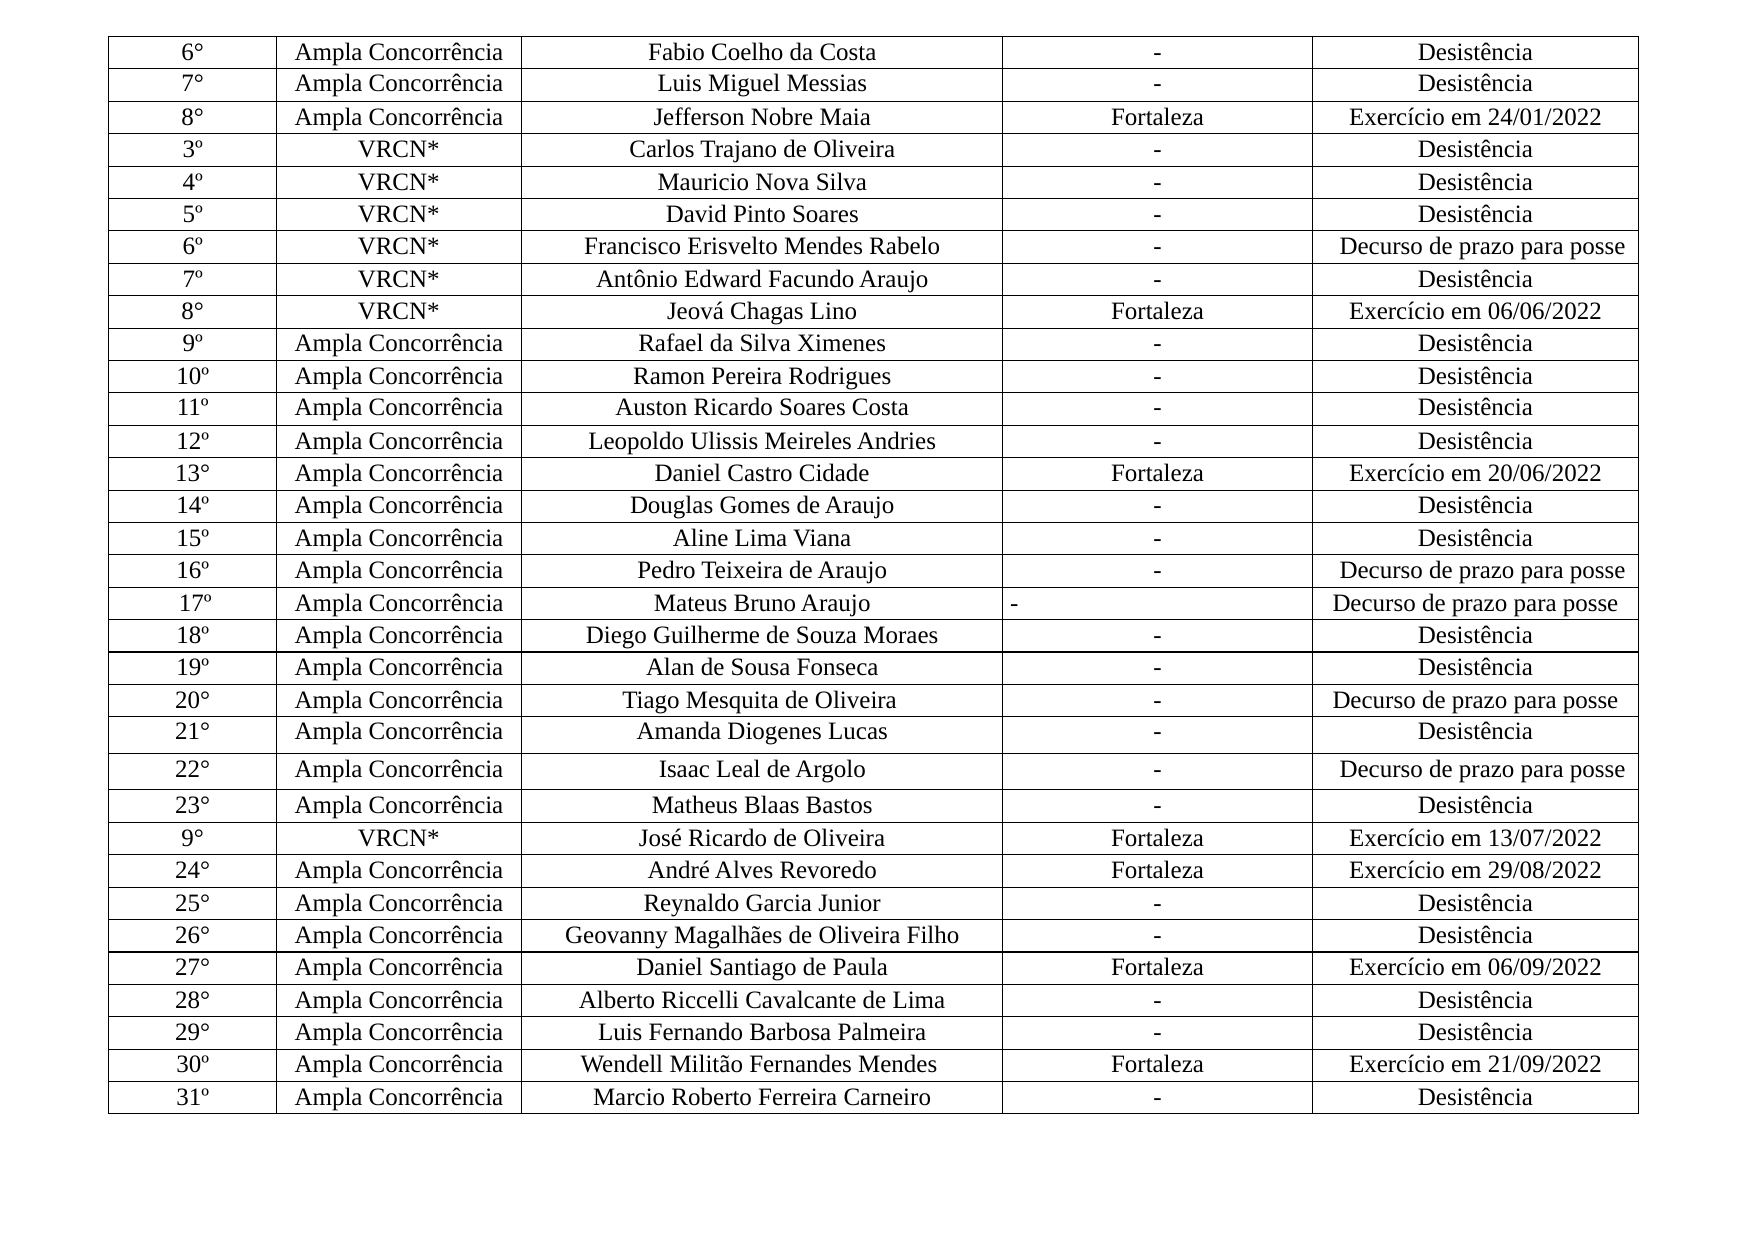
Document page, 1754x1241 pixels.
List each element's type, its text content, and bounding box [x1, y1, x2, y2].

table_cell Fabio Coelho da Costa [522, 37, 1002, 68]
table_cell Ampla Concorrência [277, 555, 521, 587]
table_cell Desistência [1313, 167, 1638, 198]
table_cell 26° [109, 920, 276, 951]
table_cell José Ricardo de Oliveira [522, 823, 1002, 854]
table_cell Decurso de prazo para posse [1313, 555, 1638, 587]
table_cell David Pinto Soares [522, 199, 1002, 230]
table_cell Rafael da Silva Ximenes [522, 329, 1002, 360]
table_cell 9º [109, 329, 276, 360]
table_cell Mateus Bruno Araujo [522, 588, 1002, 619]
table_cell Ampla Concorrência [277, 329, 521, 360]
table_cell Antônio Edward Facundo Araujo [522, 264, 1002, 295]
table_cell - [1003, 134, 1312, 166]
table_cell Douglas Gomes de Araujo [522, 491, 1002, 522]
table_cell Desistência [1313, 393, 1638, 425]
table_cell Desistência [1313, 985, 1638, 1016]
table_cell VRCN* [277, 134, 521, 166]
table_cell Luis Miguel Messias [522, 69, 1002, 101]
table_cell Desistência [1313, 264, 1638, 295]
table_cell - [1003, 361, 1312, 392]
table_cell Wendell Militão Fernandes Mendes [522, 1050, 1002, 1081]
table_cell Exercício em 06/06/2022 [1313, 296, 1638, 327]
table_cell - [1003, 717, 1312, 753]
table_cell - [1003, 199, 1312, 230]
table_cell VRCN* [277, 167, 521, 198]
table_cell Ampla Concorrência [277, 953, 521, 984]
table_cell Ampla Concorrência [277, 653, 521, 684]
table_cell Alan de Sousa Fonseca [522, 653, 1002, 684]
table_cell Ampla Concorrência [277, 69, 521, 101]
table_cell Exercício em 24/01/2022 [1313, 102, 1638, 133]
table_cell Ampla Concorrência [277, 102, 521, 133]
table_cell Desistência [1313, 69, 1638, 101]
table_cell - [1003, 231, 1312, 263]
table_cell - [1003, 491, 1312, 522]
table_cell Ampla Concorrência [277, 523, 521, 554]
table_cell Exercício em 13/07/2022 [1313, 823, 1638, 854]
table_cell 8° [109, 296, 276, 327]
table_cell Desistência [1313, 523, 1638, 554]
table_cell VRCN* [277, 823, 521, 854]
table_cell Carlos Trajano de Oliveira [522, 134, 1002, 166]
table_cell 7º [109, 264, 276, 295]
table_cell Leopoldo Ulissis Meireles Andries [522, 426, 1002, 457]
table_cell 20° [109, 685, 276, 716]
table_cell Ampla Concorrência [277, 426, 521, 457]
table_cell - [1003, 555, 1312, 587]
table_cell Desistência [1313, 717, 1638, 753]
table_cell - [1003, 264, 1312, 295]
table_cell 3º [109, 134, 276, 166]
table_cell Ampla Concorrência [277, 685, 521, 716]
table_cell Exercício em 21/09/2022 [1313, 1050, 1638, 1081]
table_cell Daniel Santiago de Paula [522, 953, 1002, 984]
table_cell Reynaldo Garcia Junior [522, 888, 1002, 919]
table_cell 10º [109, 361, 276, 392]
table_cell Desistência [1313, 790, 1638, 822]
table_cell Geovanny Magalhães de Oliveira Filho [522, 920, 1002, 951]
table_cell Desistência [1313, 653, 1638, 684]
table_cell Diego Guilherme de Souza Moraes [522, 620, 1002, 651]
table_cell VRCN* [277, 199, 521, 230]
table_cell Ampla Concorrência [277, 790, 521, 822]
table_cell Decurso de prazo para posse [1313, 754, 1638, 789]
table_cell 31º [109, 1082, 276, 1113]
table_cell Fortaleza [1003, 1050, 1312, 1081]
table_cell 22° [109, 754, 276, 789]
table_cell Jefferson Nobre Maia [522, 102, 1002, 133]
table_cell - [1003, 985, 1312, 1016]
table_cell - [1003, 426, 1312, 457]
table_cell Ampla Concorrência [277, 717, 521, 753]
table_cell Luis Fernando Barbosa Palmeira [522, 1017, 1002, 1048]
table_cell 27° [109, 953, 276, 984]
table_cell - [1003, 754, 1312, 789]
table_cell Fortaleza [1003, 953, 1312, 984]
table_cell Ampla Concorrência [277, 1082, 521, 1113]
table_cell 7° [109, 69, 276, 101]
table_cell André Alves Revoredo [522, 855, 1002, 887]
table_cell - [1003, 620, 1312, 651]
table_cell Ampla Concorrência [277, 1017, 521, 1048]
table_cell Aline Lima Viana [522, 523, 1002, 554]
table_cell Ampla Concorrência [277, 37, 521, 68]
table_cell 5º [109, 199, 276, 230]
table_cell Tiago Mesquita de Oliveira [522, 685, 1002, 716]
table_cell Matheus Blaas Bastos [522, 790, 1002, 822]
table_cell 23° [109, 790, 276, 822]
table_cell Jeová Chagas Lino [522, 296, 1002, 327]
table_cell 11º [109, 393, 276, 425]
table_cell 8° [109, 102, 276, 133]
table_cell Fortaleza [1003, 296, 1312, 327]
table_cell - [1003, 1017, 1312, 1048]
table_cell Desistência [1313, 134, 1638, 166]
table_cell - [1003, 37, 1312, 68]
table_cell Ampla Concorrência [277, 458, 521, 489]
table_cell Alberto Riccelli Cavalcante de Lima [522, 985, 1002, 1016]
table_cell Isaac Leal de Argolo [522, 754, 1002, 789]
table_cell Desistência [1313, 361, 1638, 392]
table_cell Fortaleza [1003, 823, 1312, 854]
table_cell 15º [109, 523, 276, 554]
table_cell Exercício em 06/09/2022 [1313, 953, 1638, 984]
table_cell Desistência [1313, 620, 1638, 651]
table_cell Desistência [1313, 199, 1638, 230]
table_cell Fortaleza [1003, 102, 1312, 133]
table_cell Marcio Roberto Ferreira Carneiro [522, 1082, 1002, 1113]
table_cell - [1003, 588, 1312, 619]
table_cell Desistência [1313, 888, 1638, 919]
table_cell Desistência [1313, 329, 1638, 360]
table_cell Mauricio Nova Silva [522, 167, 1002, 198]
table_cell - [1003, 329, 1312, 360]
table_cell Desistência [1313, 37, 1638, 68]
table_cell Desistência [1313, 1082, 1638, 1113]
table_cell VRCN* [277, 296, 521, 327]
table_cell 16º [109, 555, 276, 587]
table_cell Amanda Diogenes Lucas [522, 717, 1002, 753]
table_cell Ampla Concorrência [277, 393, 521, 425]
table_cell Pedro Teixeira de Araujo [522, 555, 1002, 587]
table_cell - [1003, 1082, 1312, 1113]
table_cell Ramon Pereira Rodrigues [522, 361, 1002, 392]
table_cell 12º [109, 426, 276, 457]
table_cell VRCN* [277, 264, 521, 295]
table_cell Desistência [1313, 426, 1638, 457]
table_cell Ampla Concorrência [277, 1050, 521, 1081]
table_cell Desistência [1313, 491, 1638, 522]
table_cell 28° [109, 985, 276, 1016]
table_cell Ampla Concorrência [277, 920, 521, 951]
table_cell Ampla Concorrência [277, 588, 521, 619]
table_cell 6º [109, 231, 276, 263]
table_cell VRCN* [277, 231, 521, 263]
table_cell - [1003, 888, 1312, 919]
table_cell Ampla Concorrência [277, 985, 521, 1016]
table_cell Daniel Castro Cidade [522, 458, 1002, 489]
table_cell - [1003, 167, 1312, 198]
table_cell 4º [109, 167, 276, 198]
table_cell Ampla Concorrência [277, 888, 521, 919]
table_cell 30º [109, 1050, 276, 1081]
table_cell Fortaleza [1003, 855, 1312, 887]
table_cell Decurso de prazo para posse [1313, 231, 1638, 263]
table_cell 9° [109, 823, 276, 854]
table_cell - [1003, 920, 1312, 951]
table_cell - [1003, 69, 1312, 101]
table_cell Ampla Concorrência [277, 620, 521, 651]
table_cell 24° [109, 855, 276, 887]
table_cell 13° [109, 458, 276, 489]
table_cell Ampla Concorrência [277, 361, 521, 392]
table_cell - [1003, 790, 1312, 822]
table_cell - [1003, 653, 1312, 684]
table_cell - [1003, 393, 1312, 425]
table_cell 21° [109, 717, 276, 753]
table_cell 18º [109, 620, 276, 651]
table_cell 14º [109, 491, 276, 522]
table_cell Auston Ricardo Soares Costa [522, 393, 1002, 425]
table_cell 29° [109, 1017, 276, 1048]
table_cell Decurso de prazo para posse [1313, 685, 1638, 716]
table_cell Desistência [1313, 1017, 1638, 1048]
table_cell 17º [109, 588, 276, 619]
table_cell Ampla Concorrência [277, 754, 521, 789]
table_cell Decurso de prazo para posse [1313, 588, 1638, 619]
table_cell Exercício em 20/06/2022 [1313, 458, 1638, 489]
table_cell 19º [109, 653, 276, 684]
table_cell Desistência [1313, 920, 1638, 951]
table_cell Fortaleza [1003, 458, 1312, 489]
table_cell 6° [109, 37, 276, 68]
table_cell Ampla Concorrência [277, 855, 521, 887]
table_cell Ampla Concorrência [277, 491, 521, 522]
table_cell Francisco Erisvelto Mendes Rabelo [522, 231, 1002, 263]
table_cell 25° [109, 888, 276, 919]
table_cell - [1003, 685, 1312, 716]
table_cell Exercício em 29/08/2022 [1313, 855, 1638, 887]
table_cell - [1003, 523, 1312, 554]
